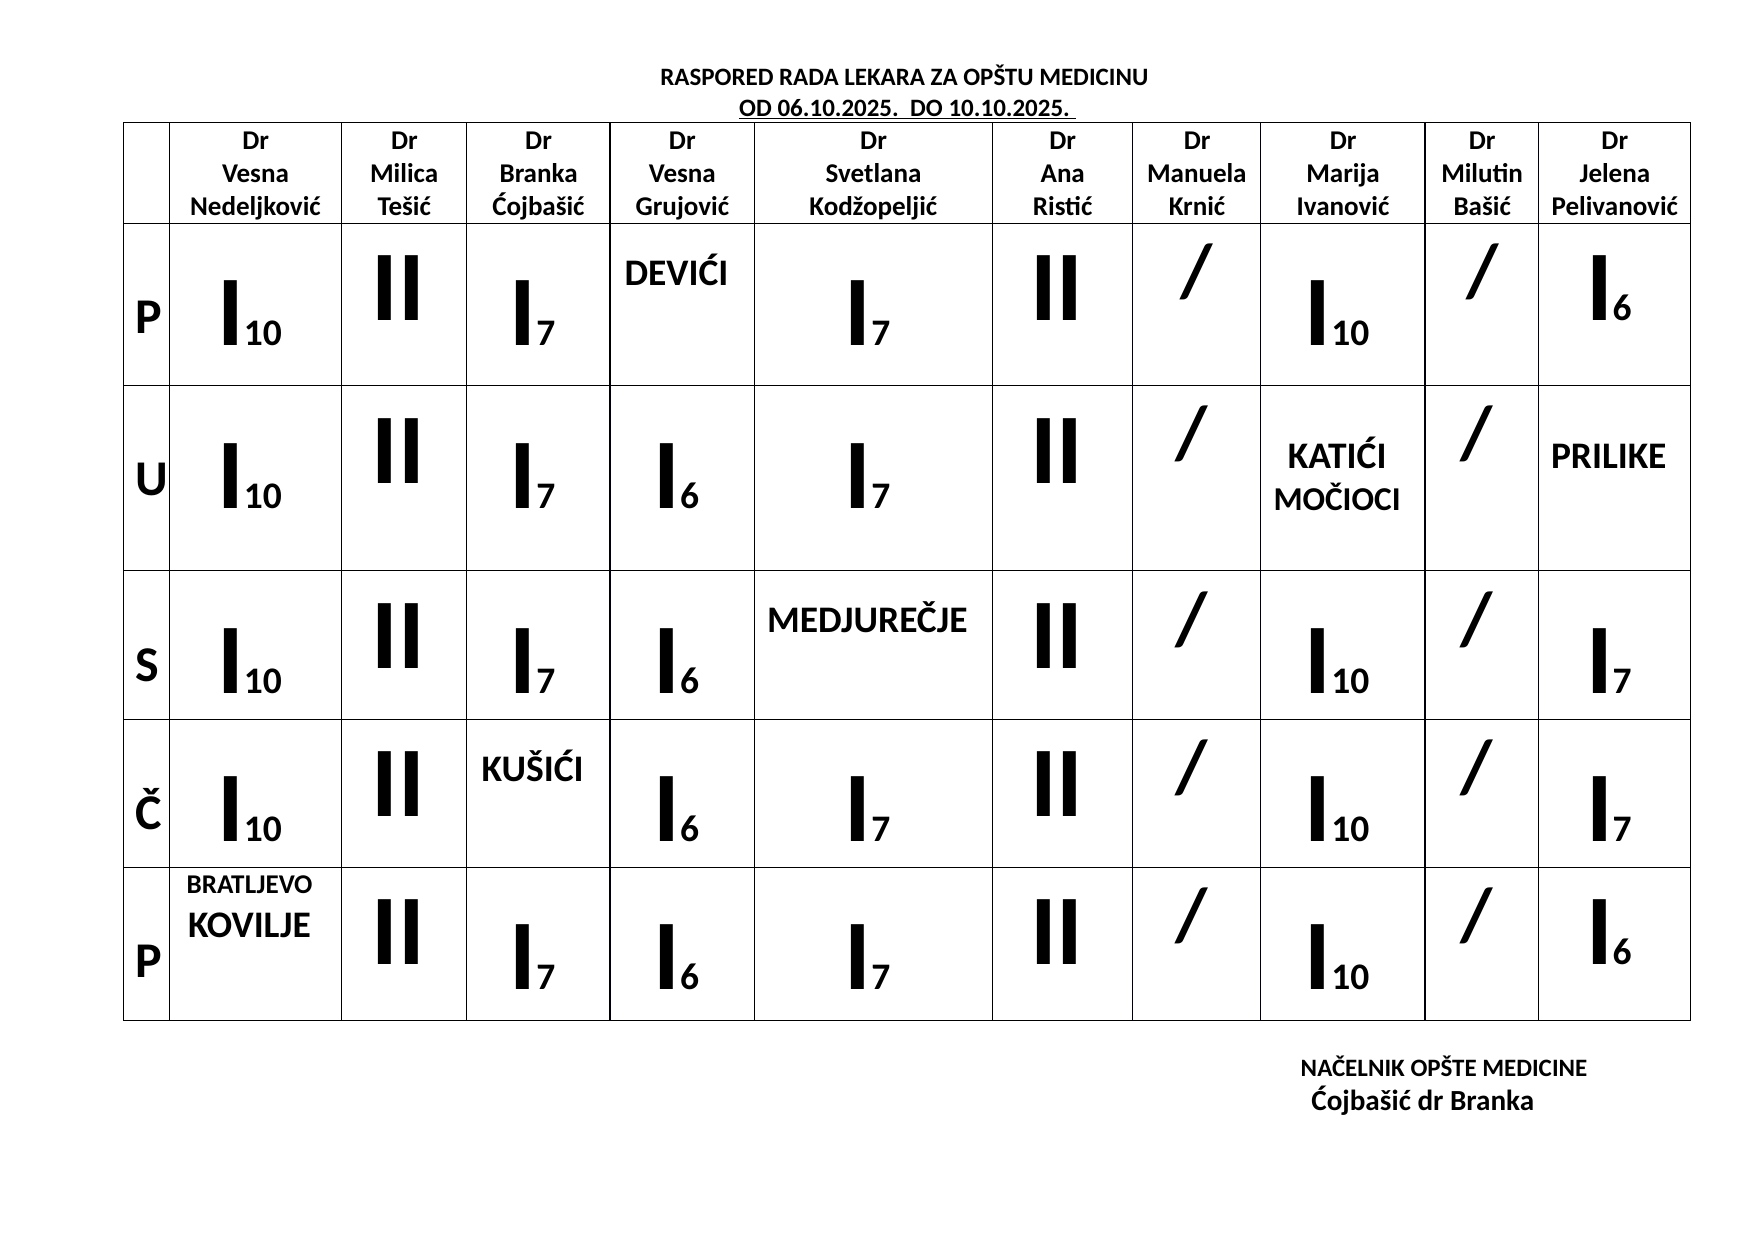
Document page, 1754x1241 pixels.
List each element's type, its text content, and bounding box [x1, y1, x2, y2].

table_cell II [993, 868, 1132, 1020]
table_cell II [342, 571, 466, 718]
table_cell I6 [1539, 868, 1690, 1020]
table_cell II [342, 386, 466, 570]
table_cell I6 [611, 571, 754, 718]
table_cell I7 [467, 868, 609, 1020]
table_cell I7 [755, 720, 992, 867]
table_cell I10 [170, 386, 341, 570]
table_header Dr Jelena Pelivanović [1539, 123, 1690, 222]
text OD 06.10.2025. DO 10.10.2025. [118, 92, 1696, 122]
table_cell DEVIĆI [611, 224, 754, 385]
table_header Dr Vesna Nedeljković [170, 123, 341, 222]
table_cell II [993, 571, 1132, 718]
table_cell II [993, 720, 1132, 867]
table_header Dr Ana Ristić [993, 123, 1132, 222]
table_header Dr Marija Ivanović [1261, 123, 1424, 222]
table_cell Č [124, 720, 169, 867]
table_cell I7 [1539, 571, 1690, 718]
table_cell / [1133, 386, 1260, 570]
table_cell I10 [170, 571, 341, 718]
table_header Dr Svetlana Kodžopeljić [755, 123, 992, 222]
table_cell / [1426, 720, 1538, 867]
table_header Dr Milutin Bašić [1426, 123, 1538, 222]
table_cell / [1426, 571, 1538, 718]
table_cell KUŠIĆI [467, 720, 609, 867]
table_cell I7 [467, 224, 609, 385]
table_cell I10 [170, 224, 341, 385]
table_cell P [124, 224, 169, 385]
table_cell I7 [1539, 720, 1690, 867]
table_cell I6 [611, 720, 754, 867]
table_cell / [1133, 868, 1260, 1020]
table_cell I6 [1539, 224, 1690, 385]
table_cell I6 [611, 868, 754, 1020]
table_cell / [1426, 868, 1538, 1020]
table_cell I10 [170, 720, 341, 867]
table_cell BRATLJEVO KOVILJE [170, 868, 341, 1020]
table_cell / [1426, 224, 1538, 385]
table_cell U [124, 386, 169, 570]
table_header [124, 123, 169, 222]
table_cell II [993, 224, 1132, 385]
table_cell I7 [755, 224, 992, 385]
table_cell I7 [467, 386, 609, 570]
table_cell P [124, 868, 169, 1020]
table_cell I10 [1261, 868, 1424, 1020]
table_cell I7 [467, 571, 609, 718]
text Ćojbašić dr Branka [118, 1082, 1696, 1118]
table_header Dr Manuela Krnić [1133, 123, 1260, 222]
table_header Dr Vesna Grujović [611, 123, 754, 222]
table_cell II [342, 720, 466, 867]
table_cell PRILIKE [1539, 386, 1690, 570]
table_cell I10 [1261, 571, 1424, 718]
table_cell KATIĆI MOČIOCI [1261, 386, 1424, 570]
table_cell II [993, 386, 1132, 570]
table_header Dr Branka Ćojbašić [467, 123, 609, 222]
text RASPORED RADA LEKARA ZA OPŠTU MEDICINU [118, 61, 1696, 92]
table_header Dr Milica Tešić [342, 123, 466, 222]
table_cell I6 [611, 386, 754, 570]
text NAČELNIK OPŠTE MEDICINE [118, 1052, 1696, 1082]
table_cell II [342, 224, 466, 385]
table_cell / [1133, 720, 1260, 867]
table_cell II [342, 868, 466, 1020]
table_cell I10 [1261, 224, 1424, 385]
table_cell MEDJUREČJE [755, 571, 992, 718]
table_cell / [1133, 571, 1260, 718]
table_cell / [1426, 386, 1538, 570]
table_cell I10 [1261, 720, 1424, 867]
table_cell I7 [755, 868, 992, 1020]
table_cell / [1133, 224, 1260, 385]
table_cell I7 [755, 386, 992, 570]
table_cell S [124, 571, 169, 718]
